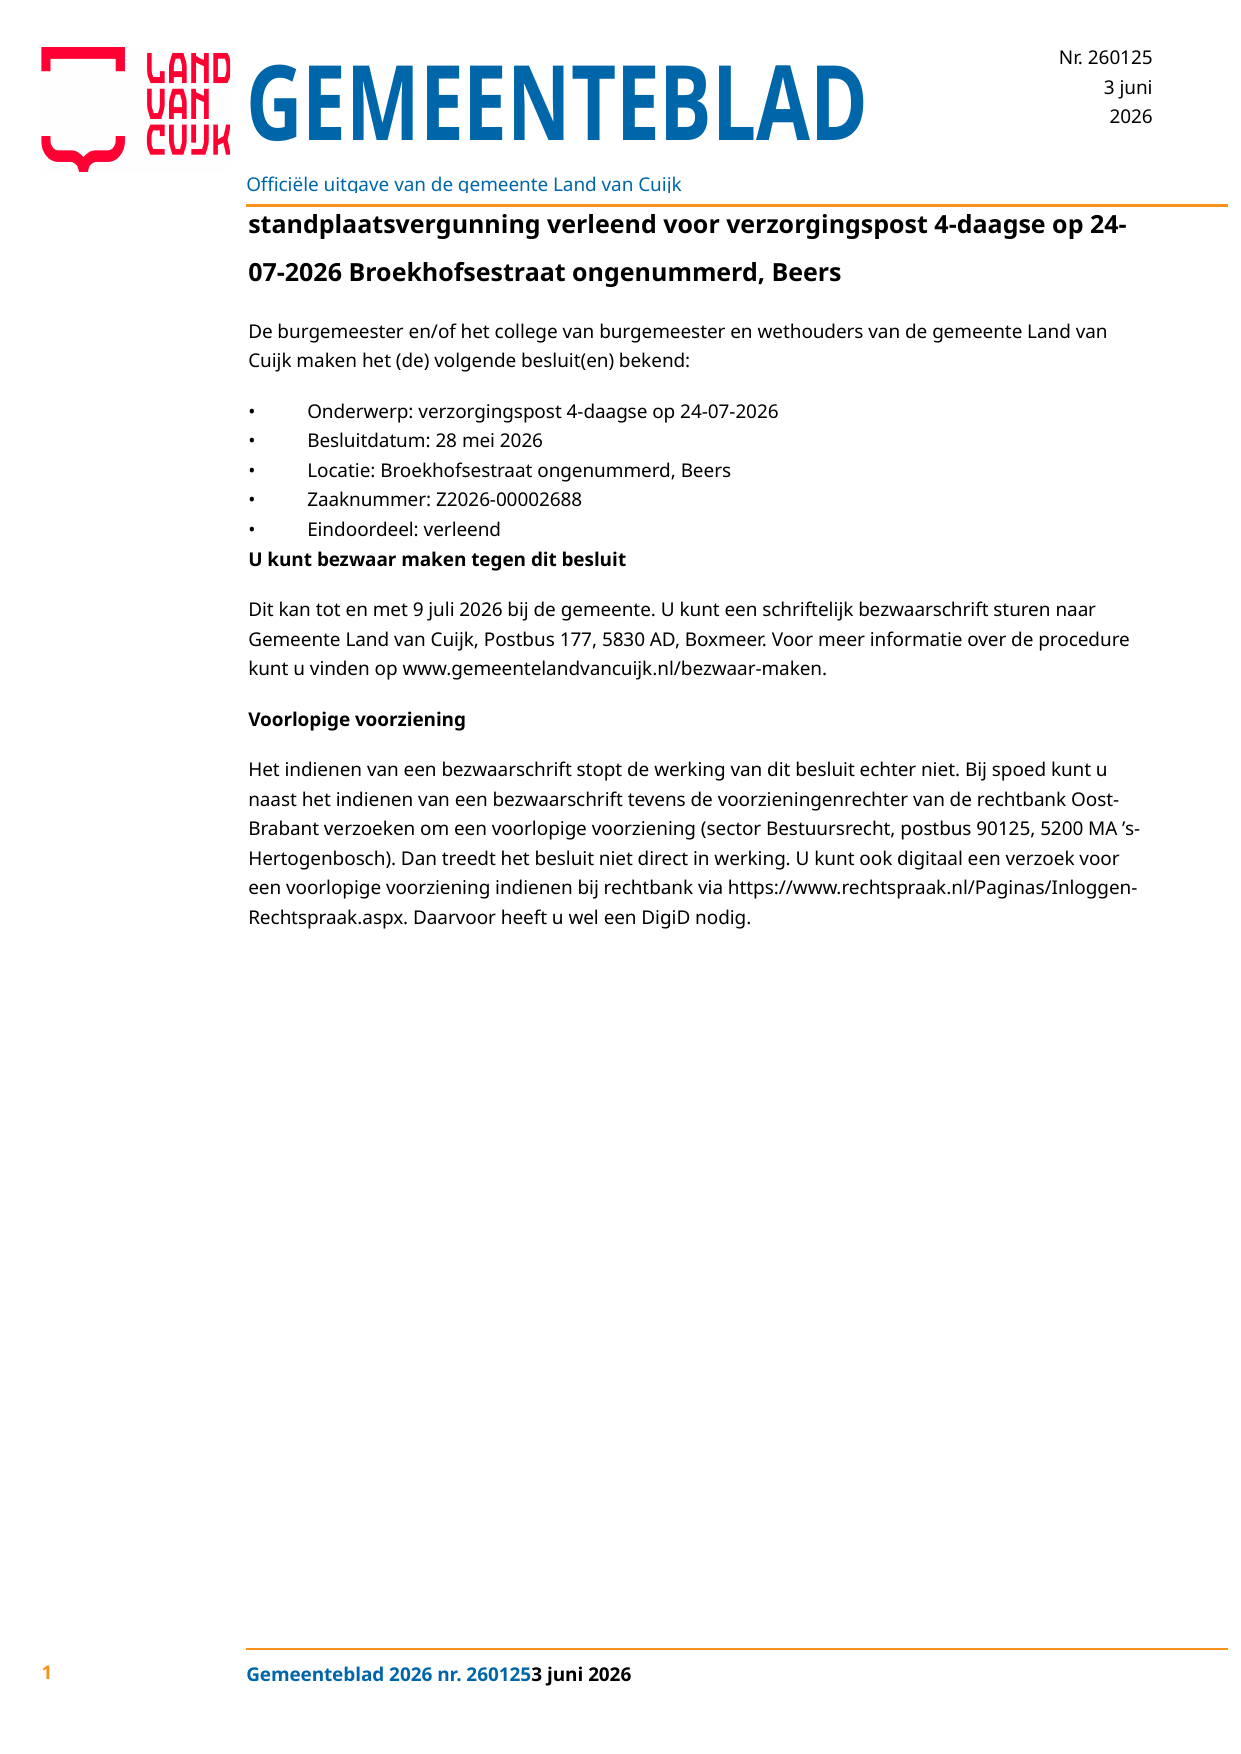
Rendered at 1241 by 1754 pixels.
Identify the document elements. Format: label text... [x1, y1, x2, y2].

list Locatie: Broekhofsestraat ongenummerd, Beers [248, 457, 1152, 483]
list Besluitdatum: 28 mei 2026 [248, 427, 1152, 453]
list Eindoordeel: verleend [248, 516, 1152, 542]
text Voorlopige voorziening [248, 706, 1152, 732]
list Zaaknummer: Z2026-00002688 [248, 487, 1152, 512]
text De burgemeester en/of het college van burgemeester en wethouders van de gemeente Land van Cuijk maken het (de) volgende besluit(en) bekend: [248, 318, 1152, 373]
text U kunt bezwaar maken tegen dit besluit [248, 546, 1152, 572]
list Onderwerp: verzorgingspost 4-daagse op 24-07-2026 [248, 398, 1152, 424]
text standplaatsvergunning verleend voor verzorgingspost 4-daagse op 24-07-2026 Broekhofsestraat ongenummerd, Beers [248, 207, 1152, 288]
text Het indienen van een bezwaarschrift stopt de werking van dit besluit echter niet. Bij spoed kunt u naast het indienen van een bezwaarschrift tevens de voorzieningenrechter van de rechtbank Oost-Brabant verzoeken om een voorlopige voorziening (sector Bestuursrecht, postbus 90125, 5200 MA ’s-Hertogenbosch). Dan treedt het besluit niet direct in werking. U kunt ook digitaal een verzoek voor een voorlopige voorziening indienen bij rechtbank via https://www.rechtspraak.nl/Paginas/Inloggen-Rechtspraak.aspx. Daarvoor heeft u wel een DigiD nodig. [248, 756, 1152, 930]
picture [41, 47, 231, 172]
text Dit kan tot en met 9 juli 2026 bij de gemeente. U kunt een schriftelijk bezwaarschrift sturen naar Gemeente Land van Cuijk, Postbus 177, 5830 AD, Boxmeer. Voor meer informatie over de procedure kunt u vinden op www.gemeentelandvancuijk.nl/bezwaar-maken. [248, 596, 1152, 681]
